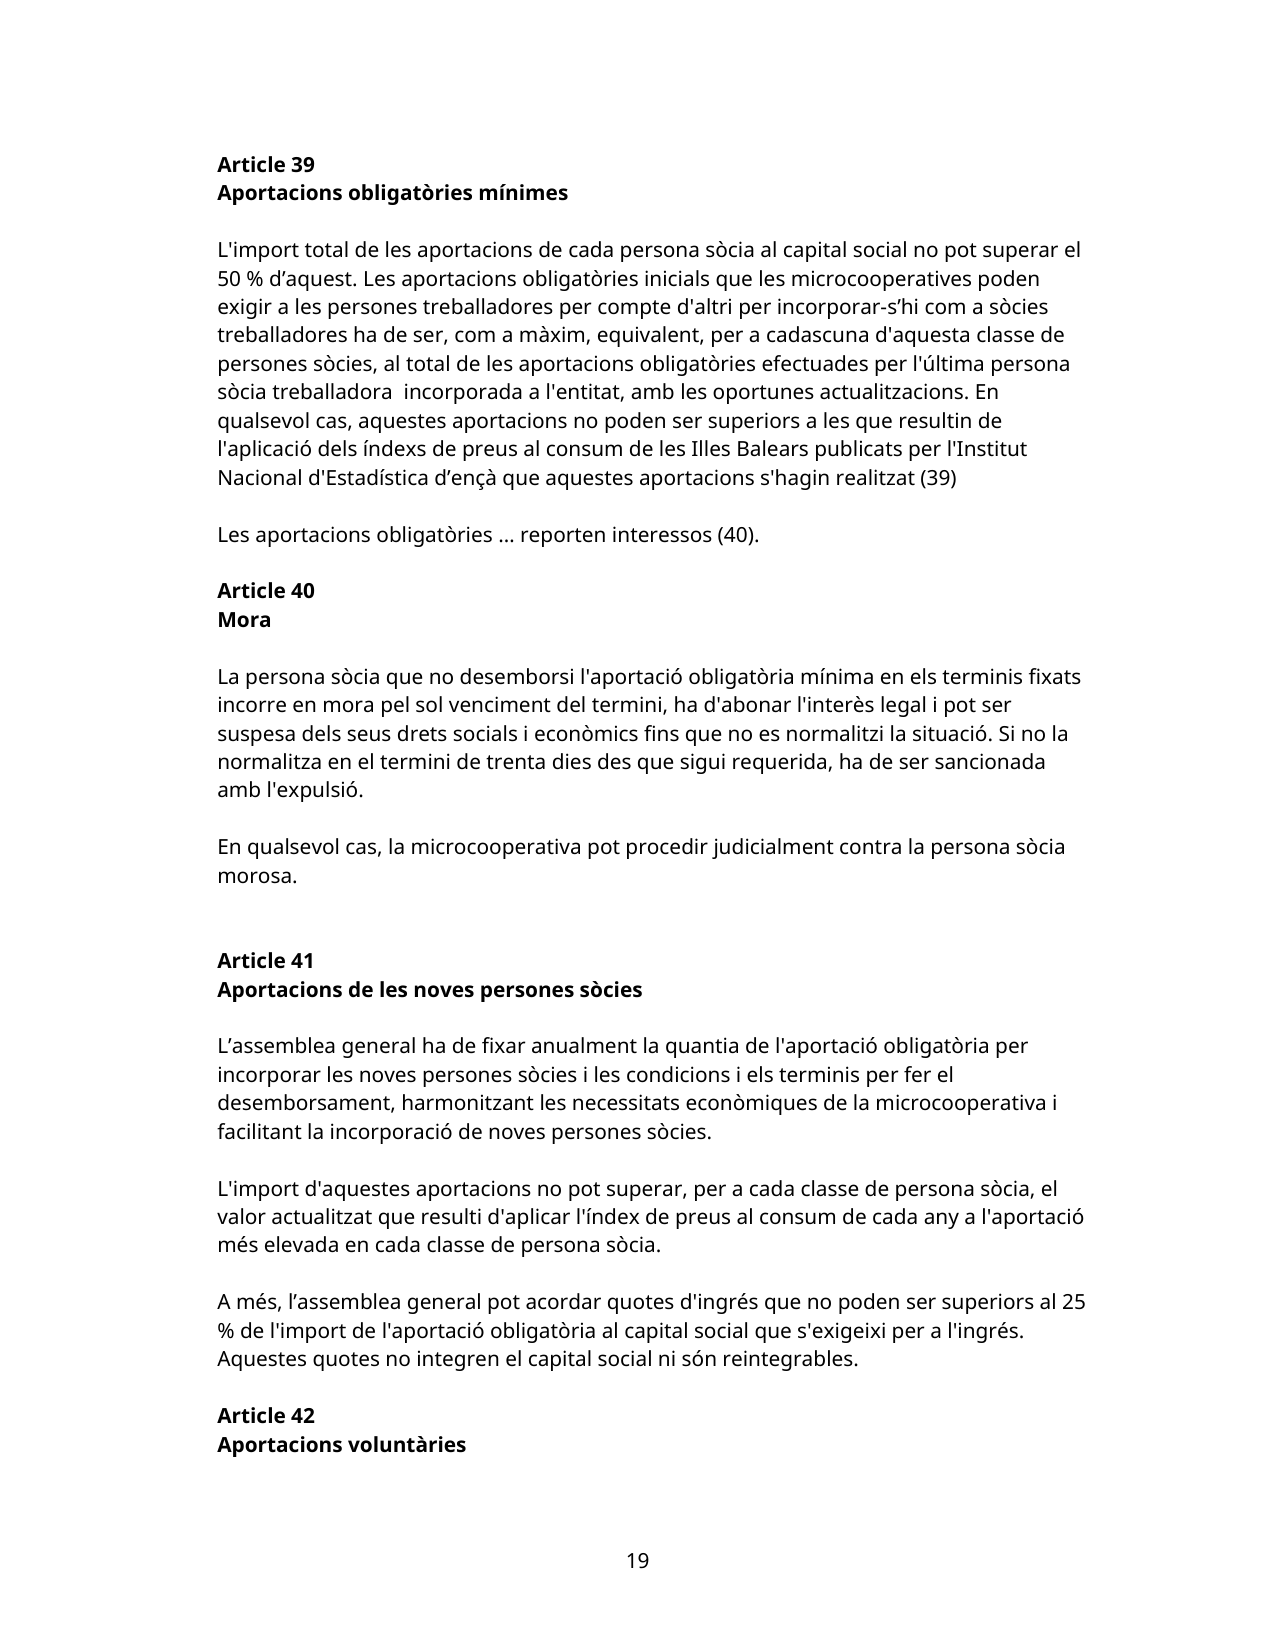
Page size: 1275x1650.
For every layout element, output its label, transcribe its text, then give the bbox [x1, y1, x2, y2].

text Aportacions voluntàries [217, 1430, 1087, 1458]
text A més, l’assemblea general pot acordar quotes d'ingrés que no poden ser superiors al 25 % de l'import de l'aportació obligatòria al capital social que s'exigeixi per a l'ingrés. Aquestes quotes no integren el capital social ni són reintegrables. [217, 1287, 1087, 1373]
text Aportacions de les noves persones sòcies [217, 975, 1087, 1003]
text Article 42 [217, 1401, 1087, 1430]
text Aportacions obligatòries mínimes [217, 178, 1087, 207]
text Article 41 [217, 946, 1087, 975]
text La persona sòcia que no desemborsi l'aportació obligatòria mínima en els terminis fixats incorre en mora pel sol venciment del termini, ha d'abonar l'interès legal i pot ser suspesa dels seus drets socials i econòmics fins que no es normalitzi la situació. Si no la normalitza en el termini de trenta dies des que sigui requerida, ha de ser sancionada amb l'expulsió. [217, 662, 1087, 804]
text L'import total de les aportacions de cada persona sòcia al capital social no pot superar el 50 % d’aquest. Les aportacions obligatòries inicials que les microcooperatives poden exigir a les persones treballadores per compte d'altri per incorporar-s’hi com a sòcies treballadores ha de ser, com a màxim, equivalent, per a cadascuna d'aquesta classe de persones sòcies, al total de les aportacions obligatòries efectuades per l'última persona sòcia treballadora incorporada a l'entitat, amb les oportunes actualitzacions. En qualsevol cas, aquestes aportacions no poden ser superiors a les que resultin de l'aplicació dels índexs de preus al consum de les Illes Balears publicats per l'Institut Nacional d'Estadística d’ençà que aquestes aportacions s'hagin realitzat (39) [217, 235, 1087, 491]
text Mora [217, 605, 1087, 633]
text Article 40 [217, 577, 1087, 605]
text L’assemblea general ha de fixar anualment la quantia de l'aportació obligatòria per incorporar les noves persones sòcies i les condicions i els terminis per fer el desemborsament, harmonitzant les necessitats econòmiques de la microcooperativa i facilitant la incorporació de noves persones sòcies. [217, 1032, 1087, 1145]
text L'import d'aquestes aportacions no pot superar, per a cada classe de persona sòcia, el valor actualitzat que resulti d'aplicar l'índex de preus al consum de cada any a l'aportació més elevada en cada classe de persona sòcia. [217, 1174, 1087, 1259]
text Les aportacions obligatòries … reporten interessos (40). [217, 520, 1087, 548]
text En qualsevol cas, la microcooperativa pot procedir judicialment contra la persona sòcia morosa. [217, 832, 1087, 889]
text Article 39 [217, 150, 1087, 178]
